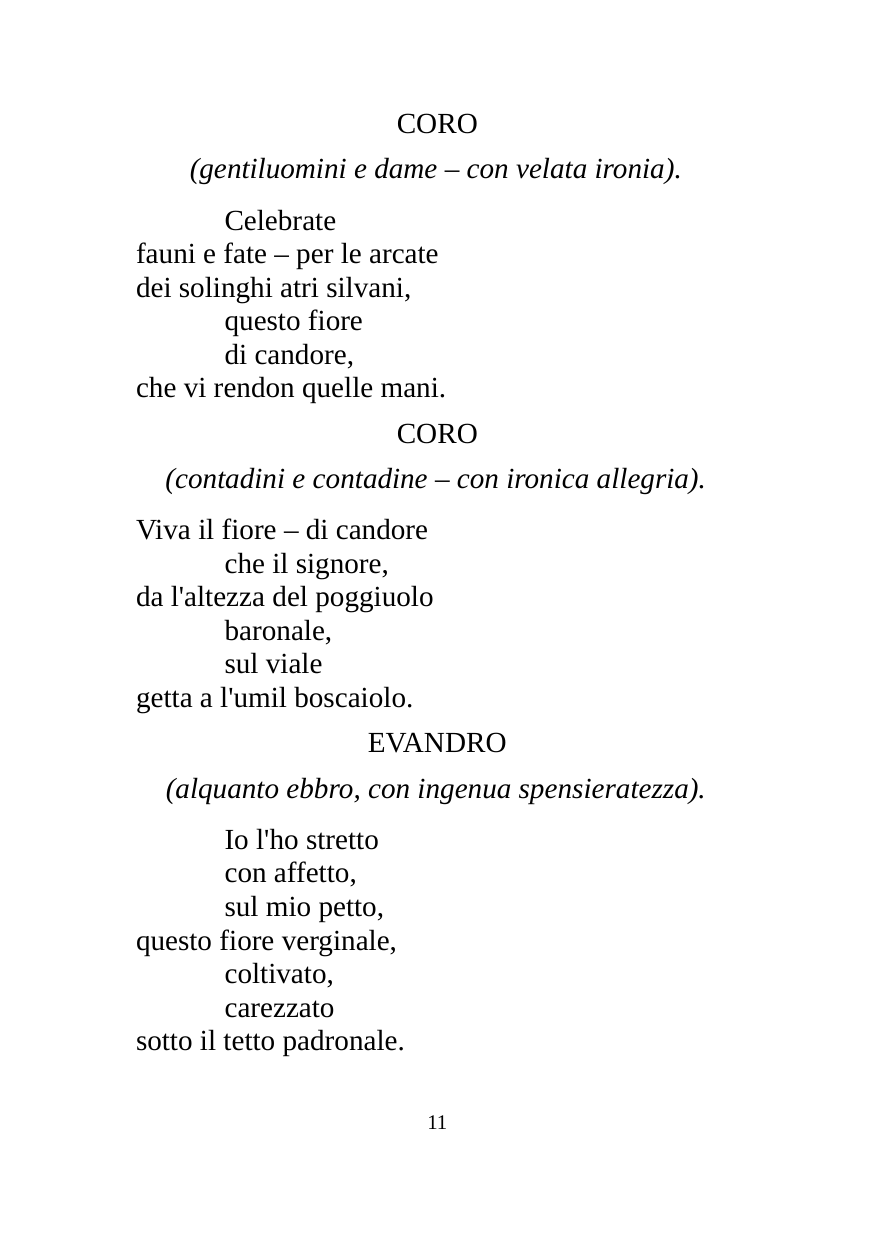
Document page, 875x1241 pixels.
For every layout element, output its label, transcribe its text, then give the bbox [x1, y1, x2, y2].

text (contadini e contadine – con ironica allegria). [106, 461, 768, 495]
text (alquanto ebbro, con ingenua spensieratezza). [106, 771, 768, 804]
text CORO [106, 106, 768, 140]
text con affetto, [136, 856, 768, 889]
text sul mio petto, questo fiore verginale, [136, 889, 768, 956]
text Viva il fiore – di candore [136, 512, 768, 546]
text baronale, [136, 613, 768, 647]
text EVANDRO [106, 725, 768, 759]
text sul viale getta a l'umil boscaiolo. [136, 647, 768, 714]
text Io l'ho stretto [136, 822, 768, 856]
text Celebrate fauni e fate – per le arcate dei solinghi atri silvani, [136, 203, 768, 303]
text (gentiluomini e dame – con velata ironia). [106, 152, 768, 185]
text coltivato, [136, 956, 768, 990]
text CORO [106, 416, 768, 449]
text carezzato sotto il tetto padronale. [136, 990, 768, 1057]
text che il signore, da l'altezza del poggiuolo [136, 546, 768, 613]
text questo fiore [136, 303, 768, 337]
text di candore, che vi rendon quelle mani. [136, 337, 768, 404]
